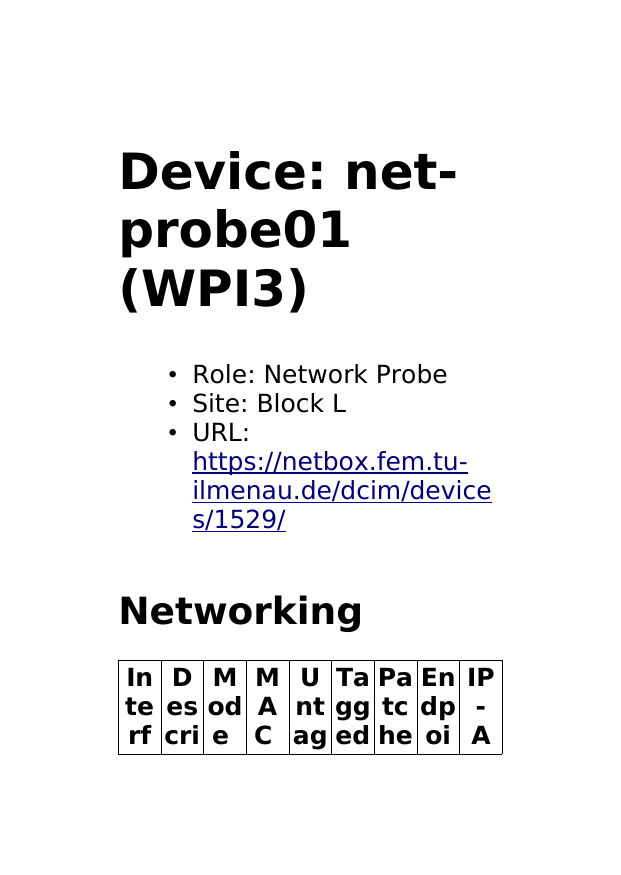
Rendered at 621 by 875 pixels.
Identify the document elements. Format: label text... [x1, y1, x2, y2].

table_header Mode [204, 661, 246, 754]
list URL: https://netbox.fem.tu-ilmenau.de/dcim/devices/1529/ [177, 418, 502, 535]
table_header Endpoi [418, 661, 459, 754]
table_header MAC [247, 661, 289, 754]
table_header IP-A [460, 661, 502, 754]
table_header Patche [375, 661, 417, 754]
table_header Interf [119, 661, 161, 754]
table_header Untag [290, 661, 331, 754]
table_header Descri [162, 661, 203, 754]
list Site: Block L [177, 389, 502, 418]
subtitle Device: net-probe01 (WPI3) [118, 143, 502, 318]
table_header Tagged [332, 661, 374, 754]
list Role: Network Probe [177, 360, 502, 389]
subtitle Networking [118, 589, 502, 633]
